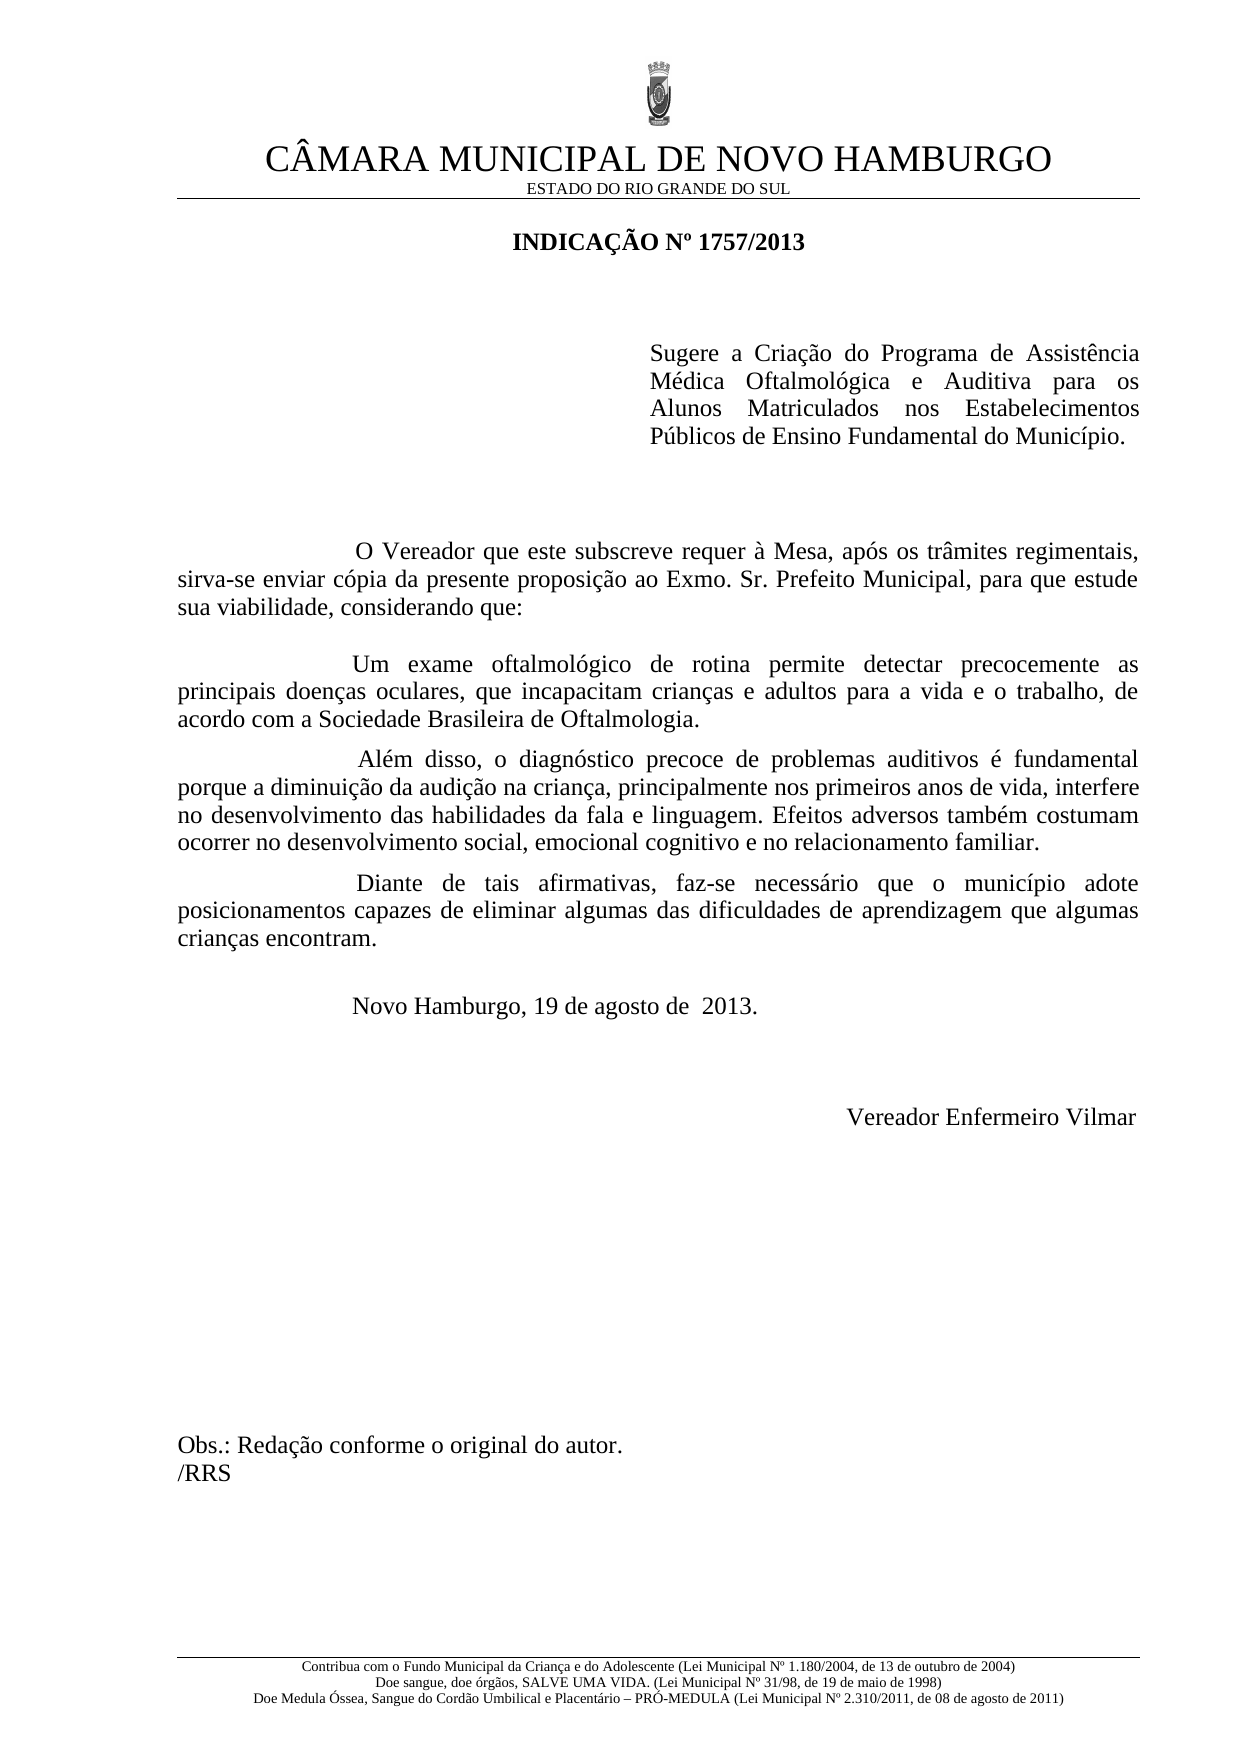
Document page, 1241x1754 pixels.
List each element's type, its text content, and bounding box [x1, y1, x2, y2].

text O Vereador que este subscreve requer à Mesa, após os trâmites regimentais, sirva-se enviar cópia da presente proposição ao Exmo. Sr. Prefeito Municipal, para que estude sua viabilidade, considerando que: [177, 537, 1140, 621]
text INDICAÇÃO Nº 1757/2013 [177, 228, 1140, 256]
text Vereador Enfermeiro Vilmar [177, 1103, 1140, 1158]
text Além disso, o diagnóstico precoce de problemas auditivos é fundamental porque a diminuição da audição na criança, principalmente nos primeiros anos de vida, interfere no desenvolvimento das habilidades da fala e linguagem. Efeitos adversos também costumam ocorrer no desenvolvimento social, emocional cognitivo e no relacionamento familiar. [177, 745, 1140, 856]
text /RRS [177, 1459, 1140, 1486]
text Sugere a Criação do Programa de Assistência Médica Oftalmológica e Auditiva para os Alunos Matriculados nos Estabelecimentos Públicos de Ensino Fundamental do Município. [649, 339, 1140, 450]
text Novo Hamburgo, 19 de agosto de 2013. [177, 992, 1140, 1020]
text Obs.: Redação conforme o original do autor. [177, 1431, 1140, 1459]
text Um exame oftalmológico de rotina permite detectar precocemente as principais doenças oculares, que incapacitam crianças e adultos para a vida e o trabalho, de acordo com a Sociedade Brasileira de Oftalmologia. [177, 650, 1140, 733]
text Diante de tais afirmativas, faz-se necessário que o município adote posicionamentos capazes de eliminar algumas das dificuldades de aprendizagem que algumas crianças encontram. [177, 869, 1140, 952]
